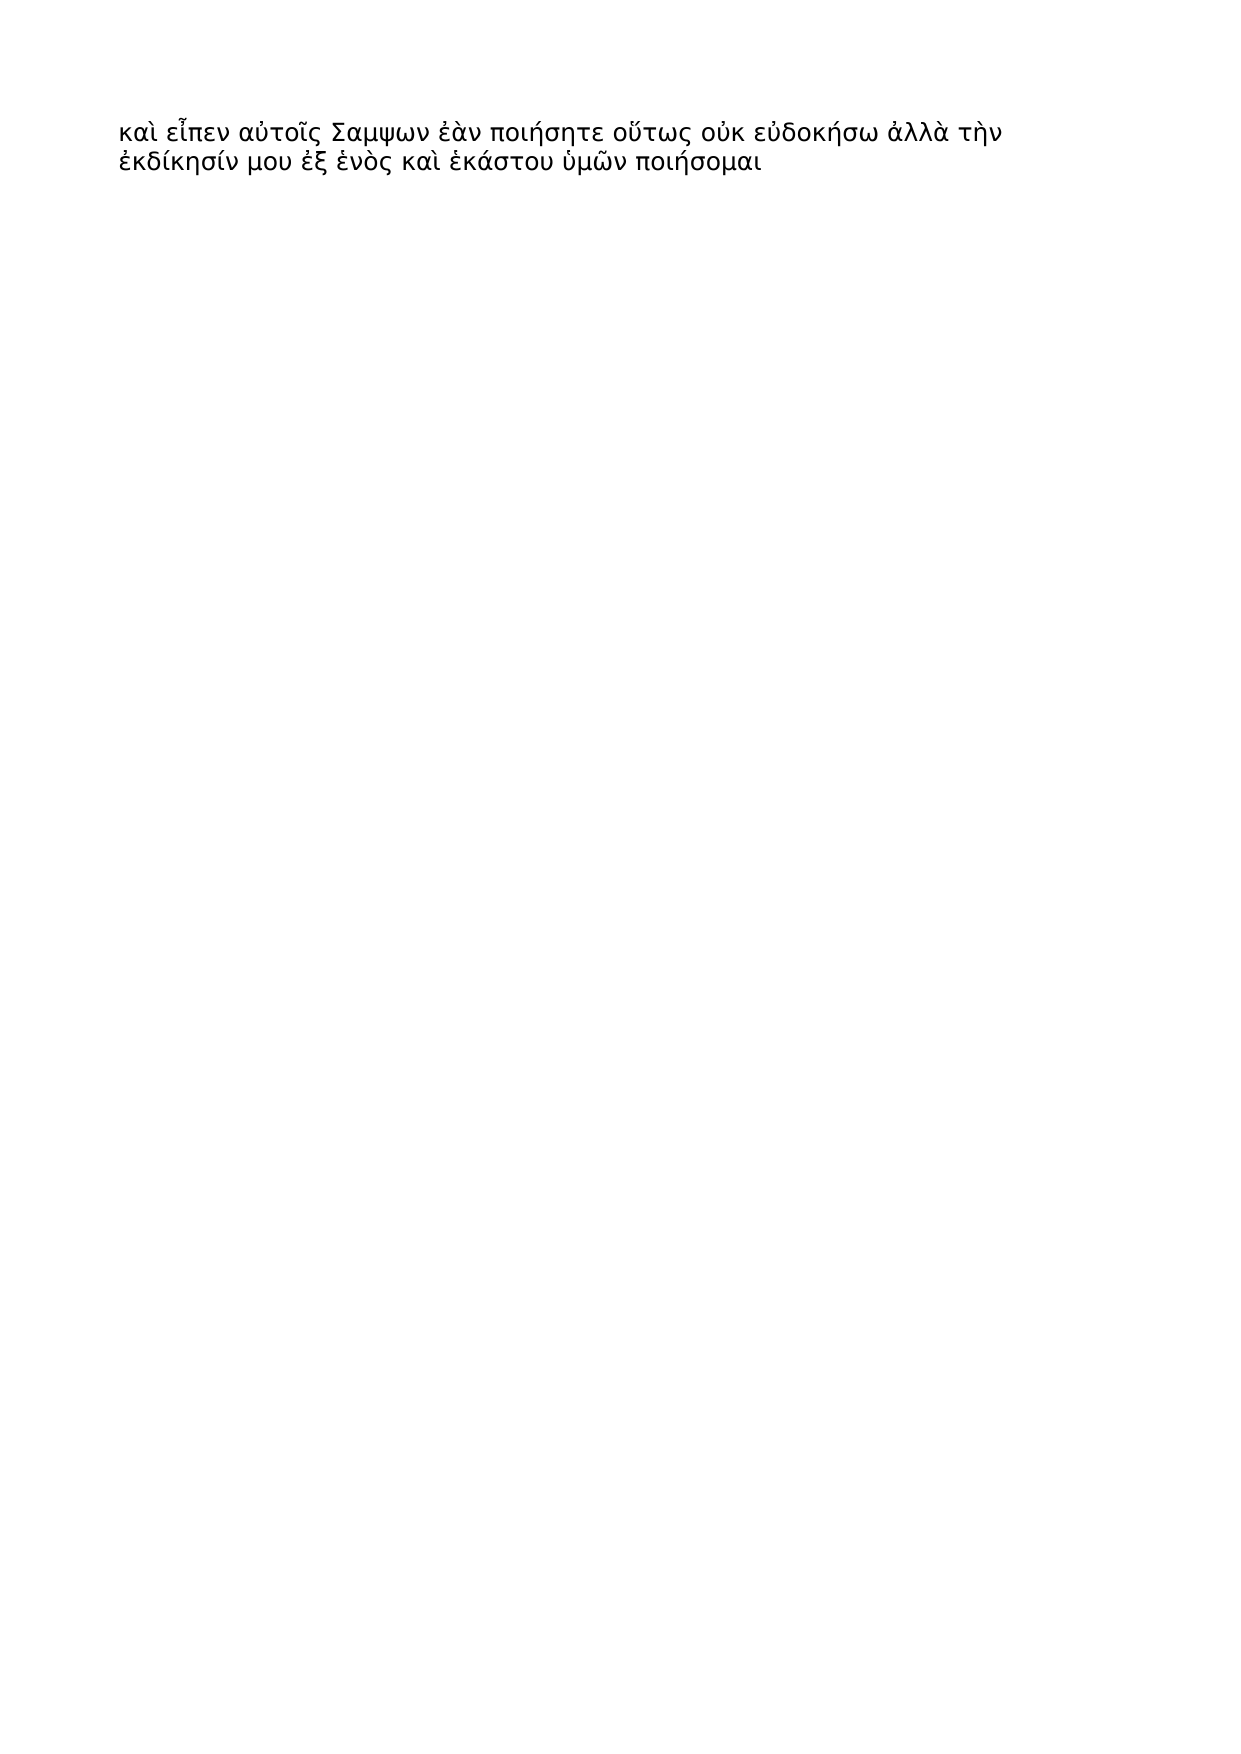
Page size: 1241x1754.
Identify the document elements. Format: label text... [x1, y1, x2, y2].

text καὶ εἶπεν αὐτοῖς Σαμψων ἐὰν ποιήσητε οὕτως οὐκ εὐδοκήσω ἀλλὰ τὴν ἐκδίκησίν μου ἐξ ἑνὸς καὶ ἑκάστου ὑμῶν ποιήσομαι [118, 118, 1122, 176]
